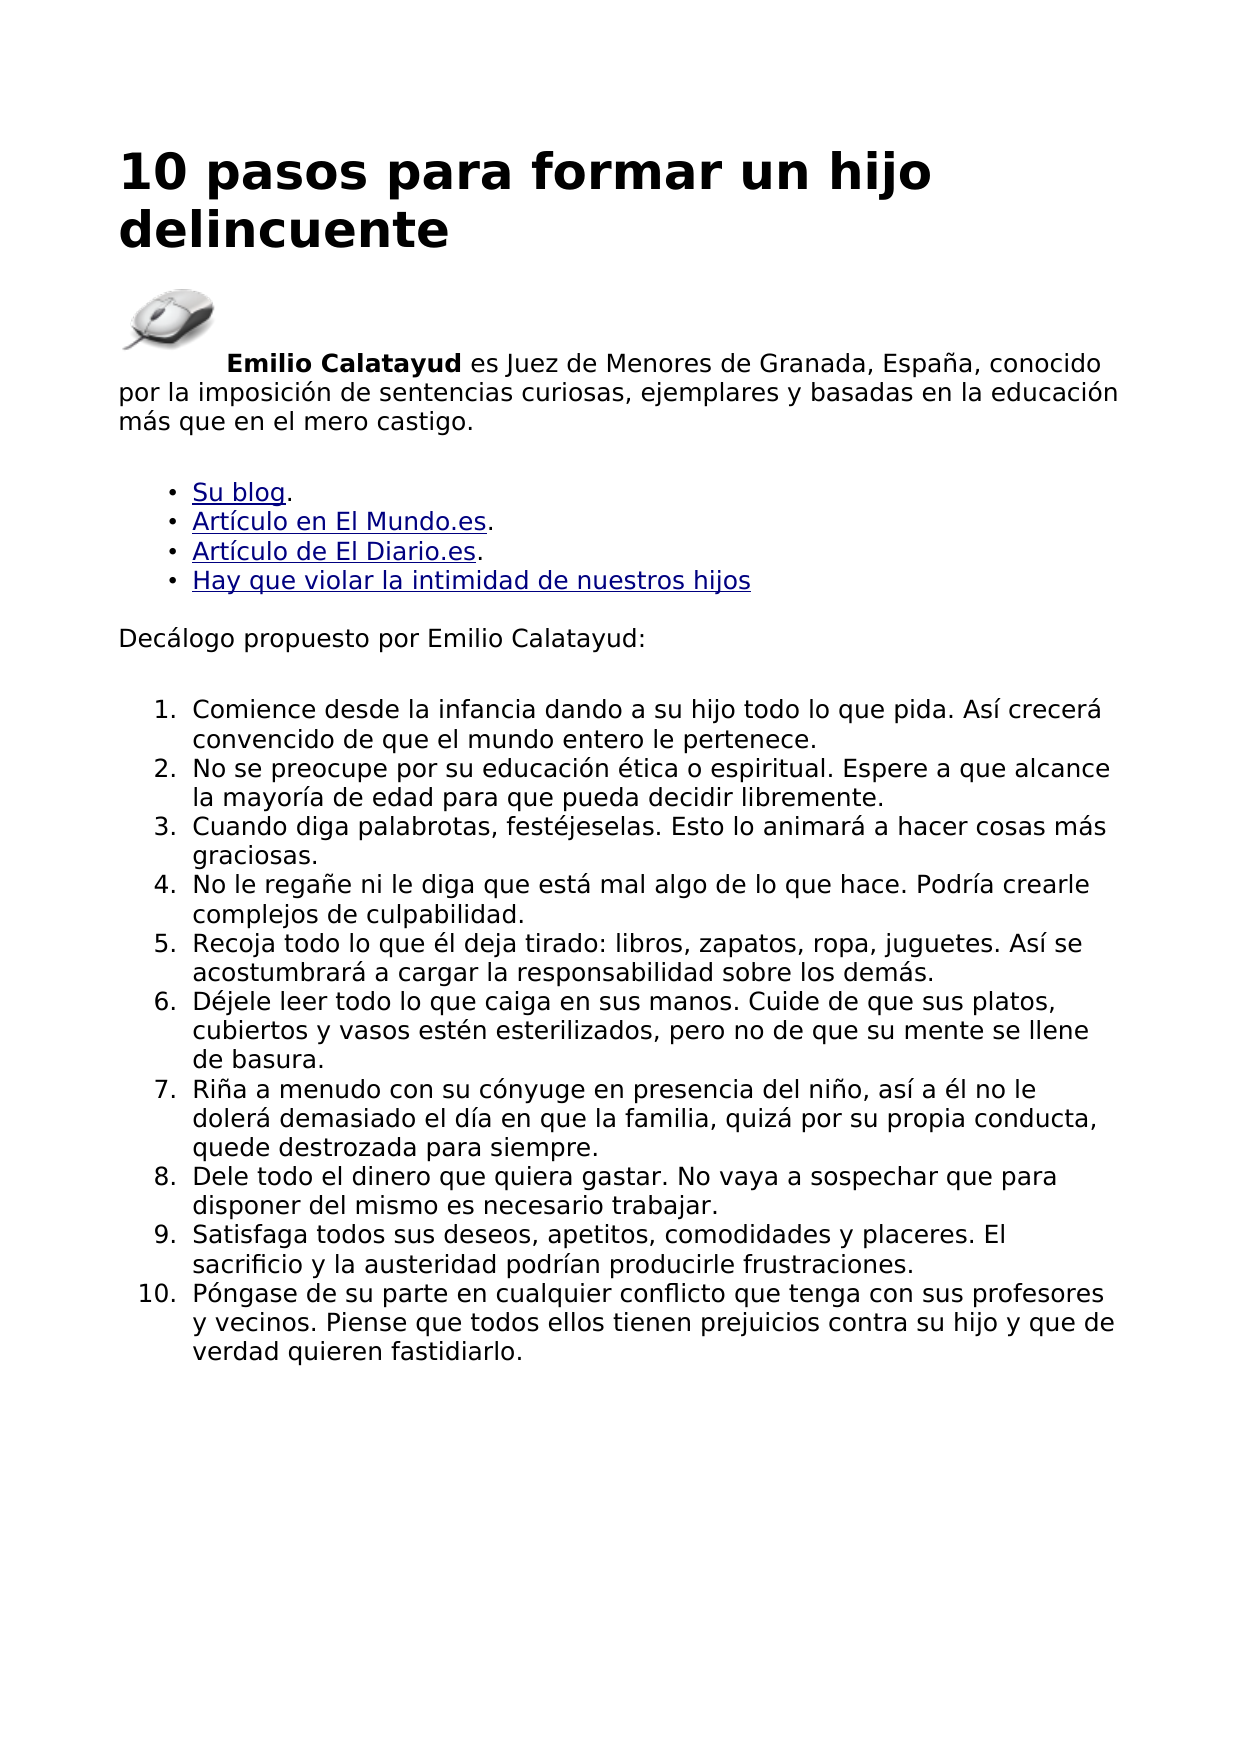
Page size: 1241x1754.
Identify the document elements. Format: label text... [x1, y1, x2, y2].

list Satisfaga todos sus deseos, apetitos, comodidades y placeres. El sacrificio y la austeridad podrían producirle frustraciones. [177, 1221, 1122, 1279]
list No se preocupe por su educación ética o espiritual. Espere a que alcance la mayoría de edad para que pueda decidir libremente. [177, 754, 1122, 812]
list Póngase de su parte en cualquier conflicto que tenga con sus profesores y vecinos. Piense que todos ellos tienen prejuicios contra su hijo y que de verdad quieren fastidiarlo. [177, 1279, 1122, 1366]
text Decálogo propuesto por Emilio Calatayud: [118, 624, 1122, 654]
list Riña a menudo con su cónyuge en presencia del niño, así a él no le dolerá demasiado el día en que la familia, quizá por su propia conducta, quede destrozada para siempre. [177, 1075, 1122, 1162]
list Dele todo el dinero que quiera gastar. No vaya a sospechar que para disponer del mismo es necesario trabajar. [177, 1162, 1122, 1221]
picture [118, 272, 219, 372]
list Su blog. [177, 478, 1122, 507]
list Hay que violar la intimidad de nuestros hijos [177, 566, 1122, 595]
list Comience desde la infancia dando a su hijo todo lo que pida. Así crecerá convencido de que el mundo entero le pertenece. [177, 696, 1122, 754]
list Déjele leer todo lo que caiga en sus manos. Cuide de que sus platos, cubiertos y vasos estén esterilizados, pero no de que su mente se llene de basura. [177, 987, 1122, 1075]
list No le regañe ni le diga que está mal algo de lo que hace. Podría crearle complejos de culpabilidad. [177, 871, 1122, 929]
list Artículo en El Mundo.es. [177, 507, 1122, 537]
list Artículo de El Diario.es. [177, 537, 1122, 566]
subtitle 10 pasos para formar un hijo delincuente [118, 143, 1122, 259]
list Recoja todo lo que él deja tirado: libros, zapatos, ropa, juguetes. Así se acostumbrará a cargar la responsabilidad sobre los demás. [177, 929, 1122, 987]
list Cuando diga palabrotas, festéjeselas. Esto lo animará a hacer cosas más graciosas. [177, 812, 1122, 871]
text Emilio Calatayud es Juez de Menores de Granada, España, conocido por la imposición de sentencias curiosas, ejemplares y basadas en la educación más que en el mero castigo. [118, 272, 1122, 436]
